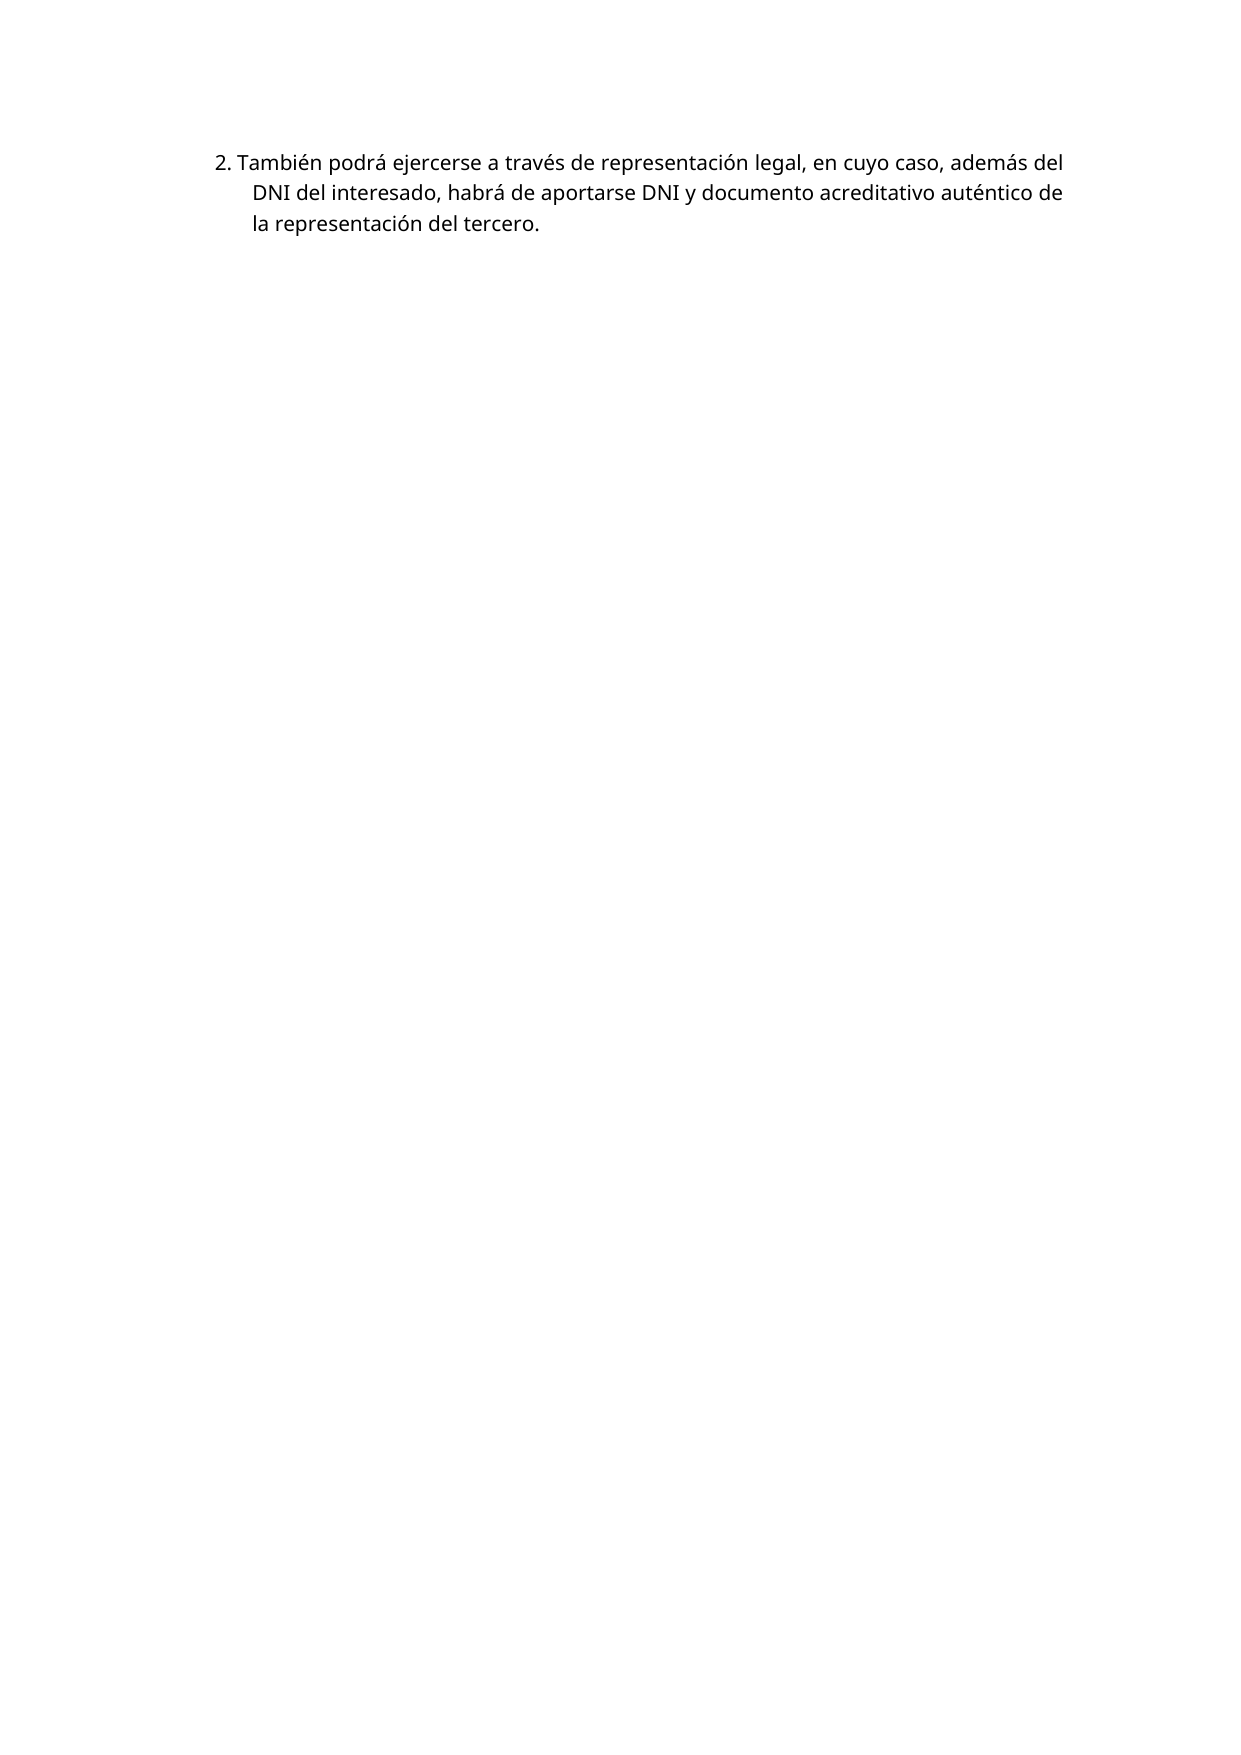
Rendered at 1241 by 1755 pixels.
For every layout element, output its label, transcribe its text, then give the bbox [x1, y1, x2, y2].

list También podrá ejercerse a través de representación legal, en cuyo caso, además del DNI del interesado, habrá de aportarse DNI y documento acreditativo auténtico de la representación del tercero. [214, 148, 1064, 237]
